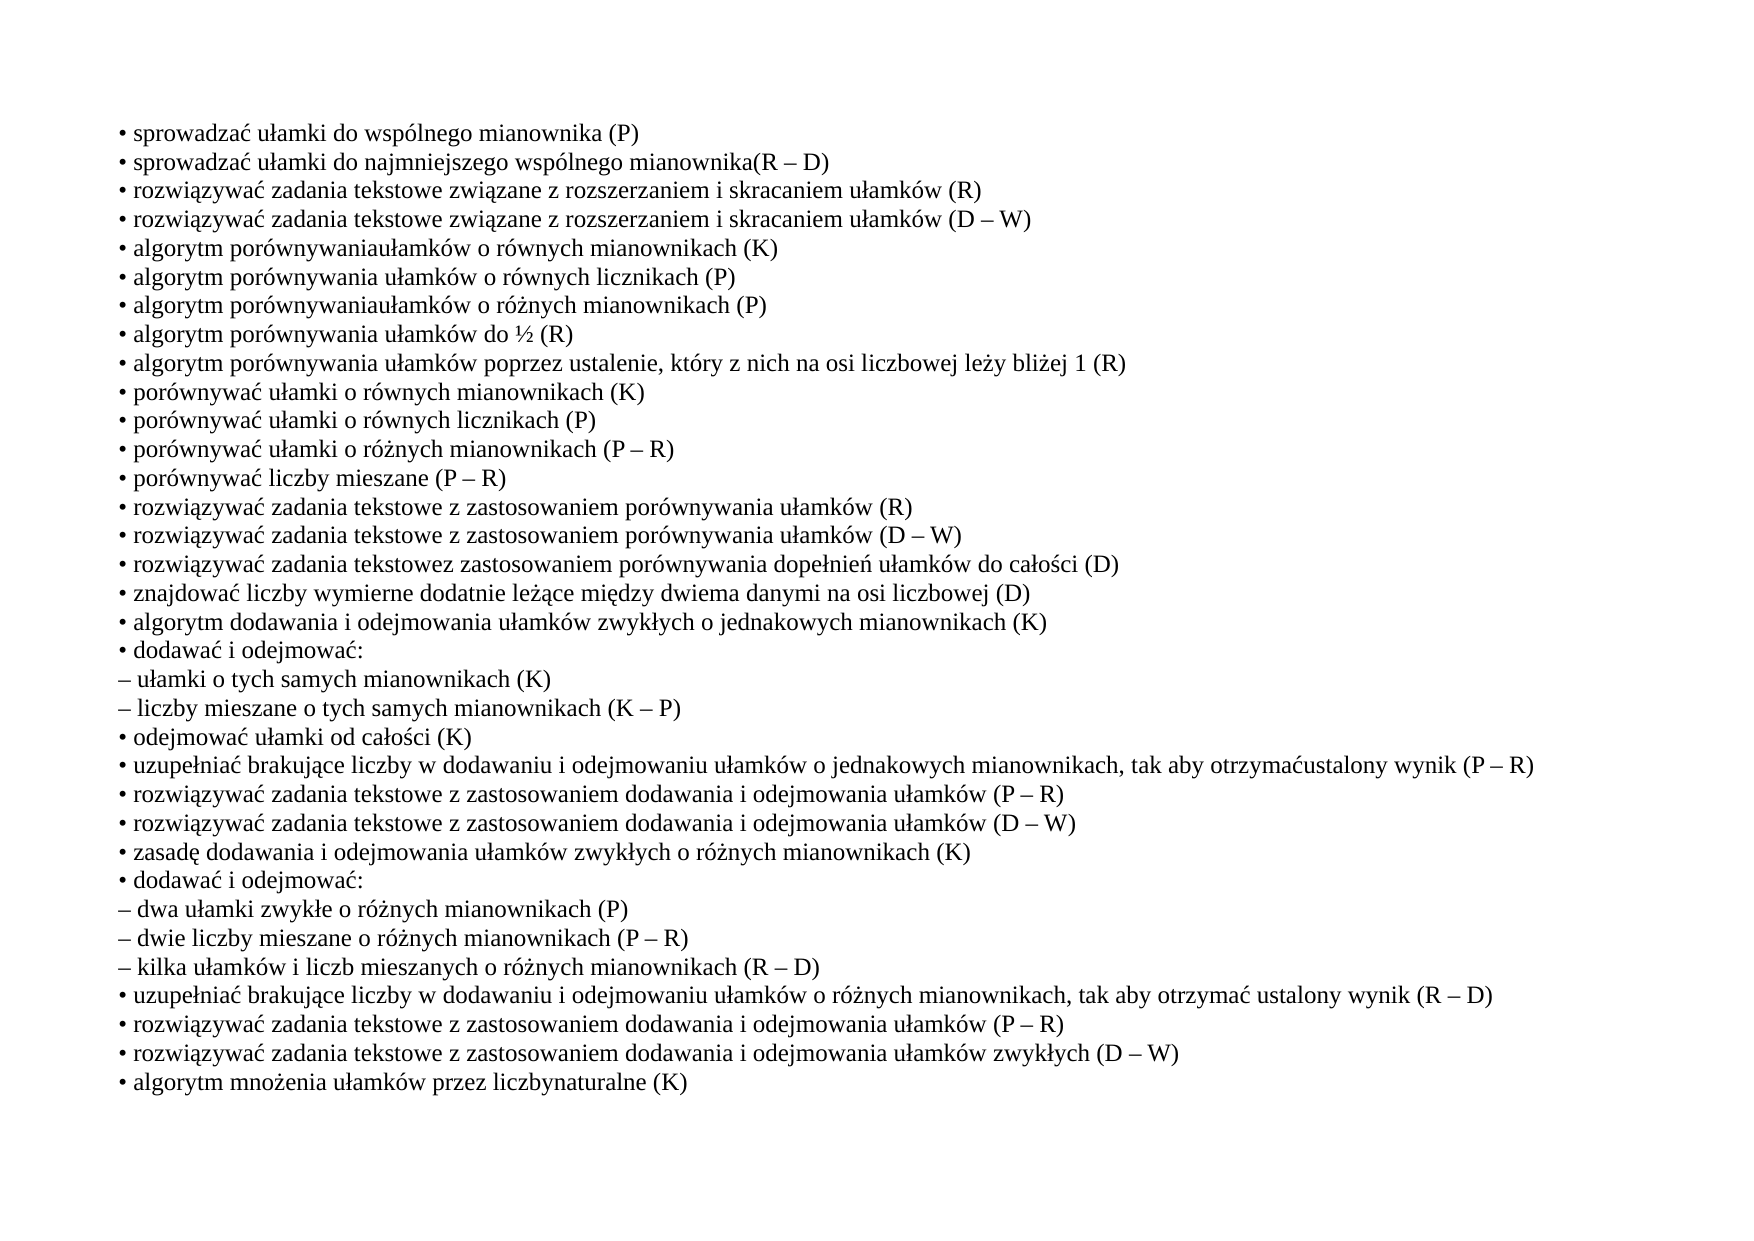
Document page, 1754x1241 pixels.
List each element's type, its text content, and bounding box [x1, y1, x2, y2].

text • sprowadzać ułamki do wspólnego mianownika (P) • sprowadzać ułamki do najmniejszego wspólnego mianownika(R – D) • rozwiązywać zadania tekstowe związane z rozszerzaniem i skracaniem ułamków (R) • rozwiązywać zadania tekstowe związane z rozszerzaniem i skracaniem ułamków (D – W) • algorytm porównywaniaułamków o równych mianownikach (K) • algorytm porównywania ułamków o równych licznikach (P) • algorytm porównywaniaułamków o różnych mianownikach (P) • algorytm porównywania ułamków do ½ (R) • algorytm porównywania ułamków poprzez ustalenie, który z nich na osi liczbowej leży bliżej 1 (R) • porównywać ułamki o równych mianownikach (K) • porównywać ułamki o równych licznikach (P) • porównywać ułamki o różnych mianownikach (P – R) • porównywać liczby mieszane (P – R) • rozwiązywać zadania tekstowe z zastosowaniem porównywania ułamków (R) • rozwiązywać zadania tekstowe z zastosowaniem porównywania ułamków (D – W) • rozwiązywać zadania tekstowez zastosowaniem porównywania dopełnień ułamków do całości (D) • znajdować liczby wymierne dodatnie leżące między dwiema danymi na osi liczbowej (D) • algorytm dodawania i odejmowania ułamków zwykłych o jednakowych mianownikach (K) • dodawać i odejmować: – ułamki o tych samych mianownikach (K) – liczby mieszane o tych samych mianownikach (K – P) • odejmować ułamki od całości (K) • uzupełniać brakujące liczby w dodawaniu i odejmowaniu ułamków o jednakowych mianownikach, tak aby otrzymaćustalony wynik (P – R) • rozwiązywać zadania tekstowe z zastosowaniem dodawania i odejmowania ułamków (P – R) • rozwiązywać zadania tekstowe z zastosowaniem dodawania i odejmowania ułamków (D – W) • zasadę dodawania i odejmowania ułamków zwykłych o różnych mianownikach (K) • dodawać i odejmować: – dwa ułamki zwykłe o różnych mianownikach (P) – dwie liczby mieszane o różnych mianownikach (P – R) – kilka ułamków i liczb mieszanych o różnych mianownikach (R – D) • uzupełniać brakujące liczby w dodawaniu i odejmowaniu ułamków o różnych mianownikach, tak aby otrzymać ustalony wynik (R – D) • rozwiązywać zadania tekstowe z zastosowaniem dodawania i odejmowania ułamków (P – R) • rozwiązywać zadania tekstowe z zastosowaniem dodawania i odejmowania ułamków zwykłych (D – W) • algorytm mnożenia ułamków przez liczbynaturalne (K) [118, 118, 1636, 1096]
